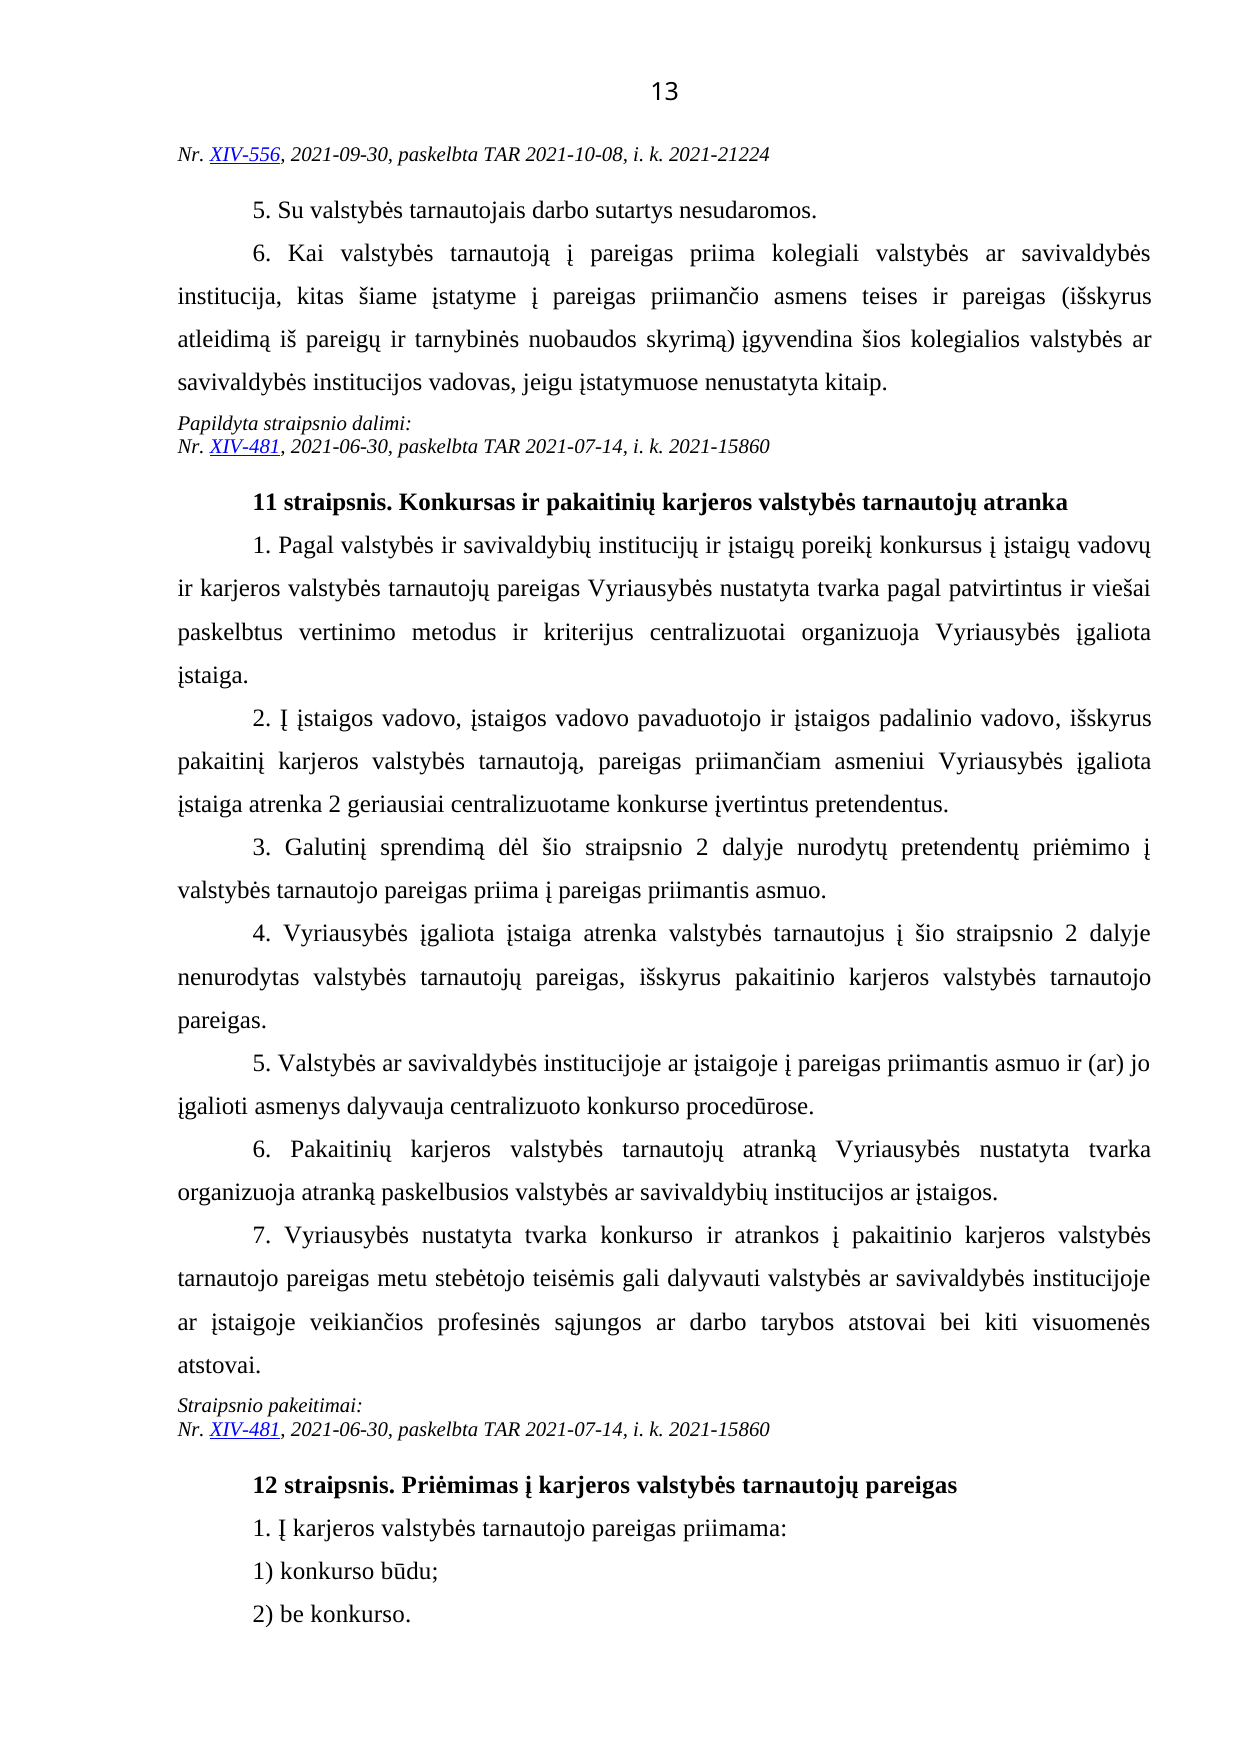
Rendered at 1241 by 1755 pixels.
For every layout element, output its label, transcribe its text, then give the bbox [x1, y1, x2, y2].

text 1. Pagal valstybės ir savivaldybių institucijų ir įstaigų poreikį konkursus į įstaigų vadovų ir karjeros valstybės tarnautojų pareigas Vyriausybės nustatyta tvarka pagal patvirtintus ir viešai paskelbtus vertinimo metodus ir kriterijus centralizuotai organizuoja Vyriausybės įgaliota įstaiga. [177, 530, 1152, 688]
text 2. Į įstaigos vadovo, įstaigos vadovo pavaduotojo ir įstaigos padalinio vadovo, išskyrus pakaitinį karjeros valstybės tarnautoją, pareigas priimančiam asmeniui Vyriausybės įgaliota įstaiga atrenka 2 geriausiai centralizuotame konkurse įvertintus pretendentus. [177, 703, 1152, 818]
text 6. Kai valstybės tarnautoją į pareigas priima kolegiali valstybės ar savivaldybės institucija, kitas šiame įstatyme į pareigas priimančio asmens teises ir pareigas (išskyrus atleidimą iš pareigų ir tarnybinės nuobaudos skyrimą) įgyvendina šios kolegialios valstybės ar savivaldybės institucijos vadovas, jeigu įstatymuose nenustatyta kitaip. [177, 238, 1152, 396]
text 7. Vyriausybės nustatyta tvarka konkurso ir atrankos į pakaitinio karjeros valstybės tarnautojo pareigas metu stebėtojo teisėmis gali dalyvauti valstybės ar savivaldybės institucijoje ar įstaigoje veikiančios profesinės sąjungos ar darbo tarybos atstovai bei kiti visuomenės atstovai. [177, 1220, 1152, 1378]
text Papildyta straipsnio dalimi: [177, 410, 1152, 434]
text 2) be konkurso. [177, 1599, 1152, 1628]
text 11 straipsnis. Konkursas ir pakaitinių karjeros valstybės tarnautojų atranka [177, 487, 1152, 516]
text 6. Pakaitinių karjeros valstybės tarnautojų atranką Vyriausybės nustatyta tvarka organizuoja atranką paskelbusios valstybės ar savivaldybių institucijos ar įstaigos. [177, 1134, 1152, 1206]
text Nr. XIV-481, 2021-06-30, paskelbta TAR 2021-07-14, i. k. 2021-15860 [177, 1417, 1152, 1441]
text Nr. XIV-556, 2021-09-30, paskelbta TAR 2021-10-08, i. k. 2021-21224 [177, 142, 1152, 166]
text Nr. XIV-481, 2021-06-30, paskelbta TAR 2021-07-14, i. k. 2021-15860 [177, 434, 1152, 458]
text 1. Į karjeros valstybės tarnautojo pareigas priimama: [177, 1513, 1152, 1542]
text 5. Su valstybės tarnautojais darbo sutartys nesudaromos. [177, 195, 1152, 223]
text 3. Galutinį sprendimą dėl šio straipsnio 2 dalyje nurodytų pretendentų priėmimo į valstybės tarnautojo pareigas priima į pareigas priimantis asmuo. [177, 832, 1152, 904]
text 5. Valstybės ar savivaldybės institucijoje ar įstaigoje į pareigas priimantis asmuo ir (ar) jo įgalioti asmenys dalyvauja centralizuoto konkurso procedūrose. [177, 1048, 1152, 1120]
text Straipsnio pakeitimai: [177, 1393, 1152, 1417]
text 12 straipsnis. Priėmimas į karjeros valstybės tarnautojų pareigas [177, 1470, 1152, 1498]
text 4. Vyriausybės įgaliota įstaiga atrenka valstybės tarnautojus į šio straipsnio 2 dalyje nenurodytas valstybės tarnautojų pareigas, išskyrus pakaitinio karjeros valstybės tarnautojo pareigas. [177, 918, 1152, 1033]
text 1) konkurso būdu; [177, 1556, 1152, 1585]
